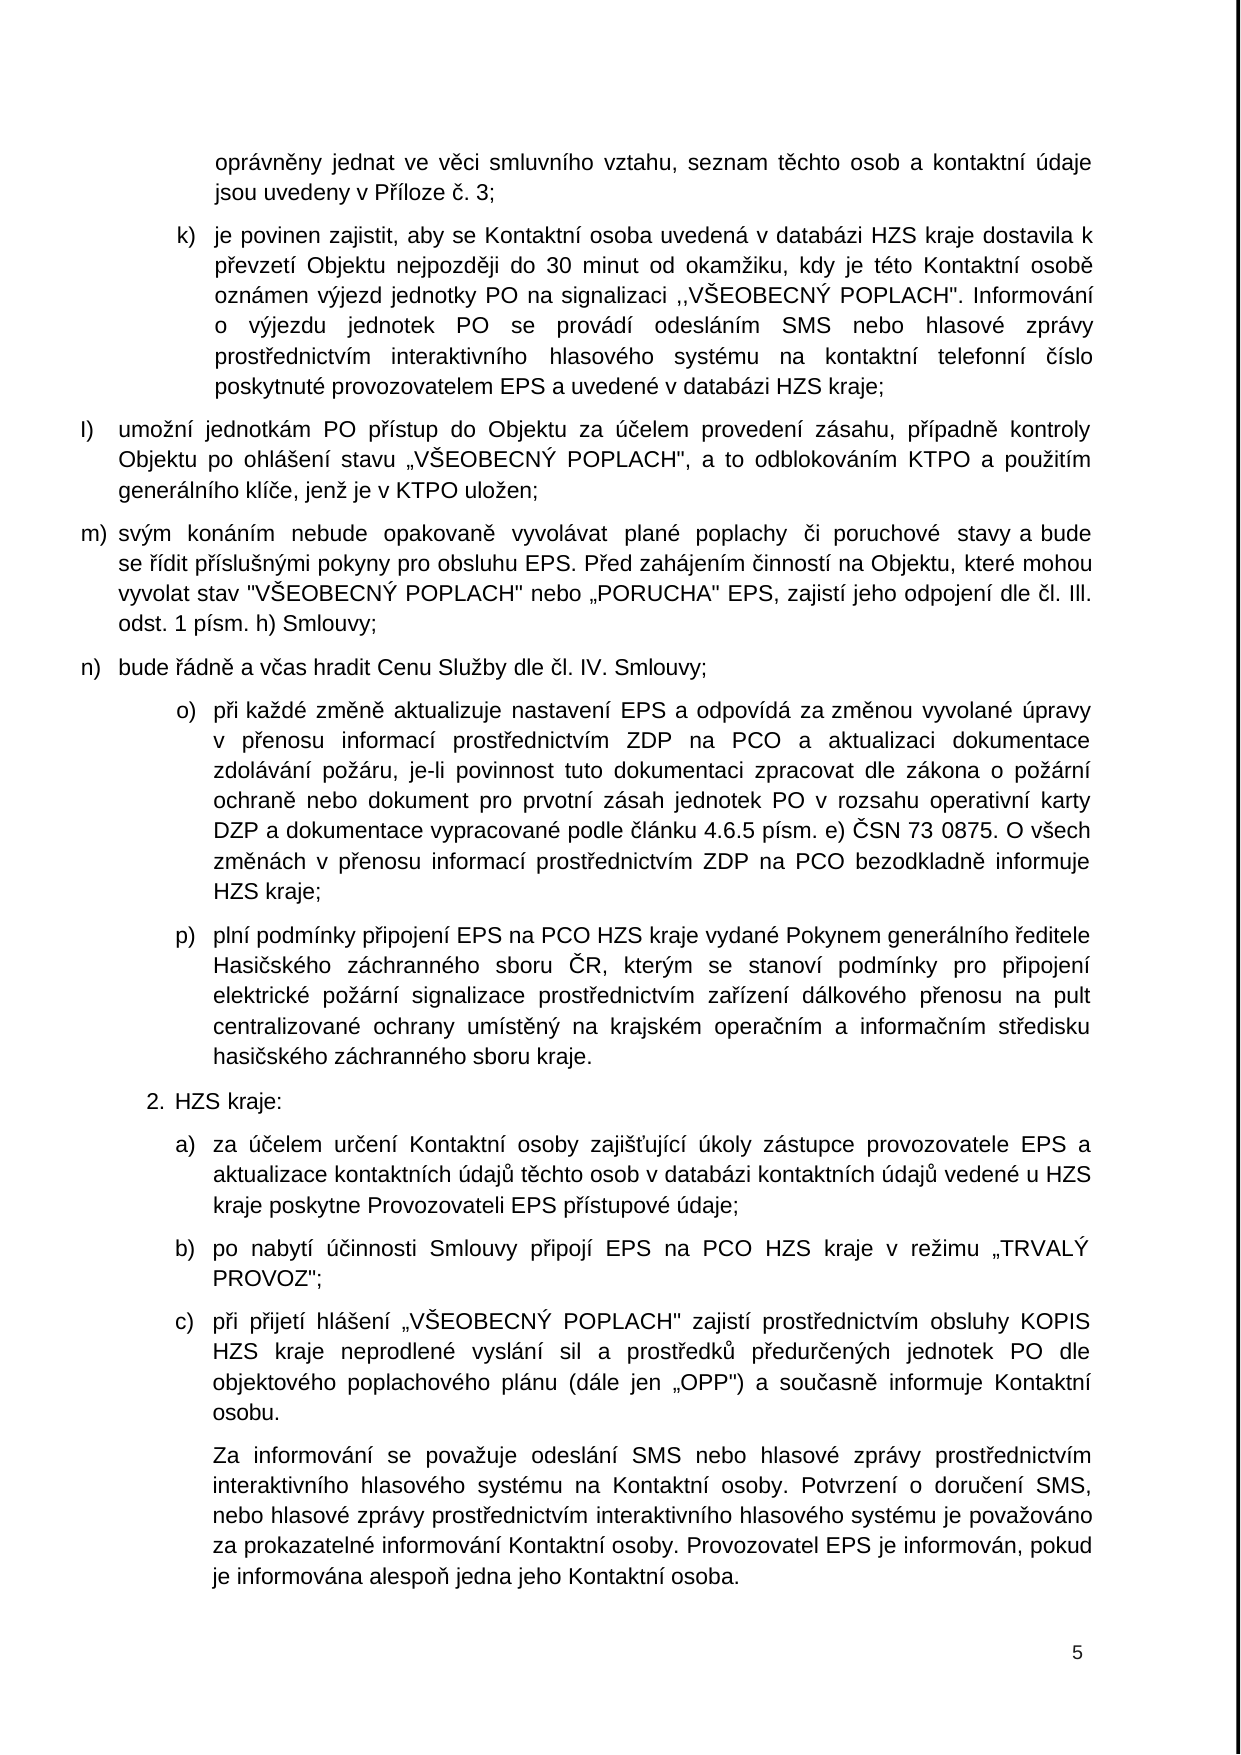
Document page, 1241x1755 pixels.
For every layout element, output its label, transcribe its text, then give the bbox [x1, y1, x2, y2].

list HZS kraje: [146, 1088, 1236, 1114]
list za účelem určení Kontaktní osoby zajišťující úkoly zástupce provozovatele EPS a aktualizace kontaktních údajů těchto osob v databázi kontaktních údajů vedené u HZS kraje poskytne Provozovateli EPS přístupové údaje; [175, 1131, 1092, 1218]
list po nabytí účinnosti Smlouvy připojí EPS na PCO HZS kraje v režimu „TRVALÝ PROVOZ"; [175, 1235, 1090, 1291]
list při každé změně aktualizuje nastavení EPS a odpovídá za změnou vyvolané úpravy v přenosu informací prostřednictvím ZDP na PCO a aktualizaci dokumentace zdolávání požáru, je-li povinnost tuto dokumentaci zpracovat dle zákona o požární ochraně nebo dokument pro prvotní zásah jednotek PO v rozsahu operativní karty DZP a dokumentace vypracované podle článku 4.6.5 písm. e) ČSN 73 0875. O všech změnách v přenosu informací prostřednictvím ZDP na PCO bezodkladně informuje HZS kraje; [176, 697, 1091, 904]
text Za informování se považuje odeslání SMS nebo hlasové zprávy prostřednictvím interaktivního hlasového systému na Kontaktní osoby. Potvrzení o doručení SMS, nebo hlasové zprávy prostřednictvím interaktivního hlasového systému je považováno za prokazatelné informování Kontaktní osoby. Provozovatel EPS je informován, pokud je informována alespoň jedna jeho Kontaktní osoba. [212, 1442, 1093, 1589]
list svým konáním nebude opakovaně vyvolávat plané poplachy či poruchové stavy a bude se řídit příslušnými pokyny pro obsluhu EPS. Před zahájením činností na Objektu, které mohou vyvolat stav "VŠEOBECNÝ POPLACH" nebo „PORUCHA" EPS, zajistí jeho odpojení dle čl. Ill. odst. 1 písm. h) Smlouvy; [81, 520, 1092, 637]
list plní podmínky připojení EPS na PCO HZS kraje vydané Pokynem generálního ředitele Hasičského záchranného sboru ČR, kterým se stanoví podmínky pro připojení elektrické požární signalizace prostřednictvím zařízení dálkového přenosu na pult centralizované ochrany umístěný na krajském operačním a informačním středisku hasičského záchranného sboru kraje. [175, 922, 1091, 1069]
list při přijetí hlášení „VŠEOBECNÝ POPLACH" zajistí prostřednictvím obsluhy KOPIS HZS kraje neprodlené vyslání sil a prostředků předurčených jednotek PO dle objektového poplachového plánu (dále jen „OPP") a současně informuje Kontaktní osobu. [175, 1308, 1091, 1425]
list umožní jednotkám PO přístup do Objektu za účelem provedení zásahu, případně kontroly Objektu po ohlášení stavu „VŠEOBECNÝ POPLACH", a to odblokováním KTPO a použitím generálního klíče, jenž je v KTPO uložen; [80, 416, 1092, 503]
list bude řádně a včas hradit Cenu Služby dle čl. IV. Smlouvy; [81, 654, 1236, 680]
text oprávněny jednat ve věci smluvního vztahu, seznam těchto osob a kontaktní údaje jsou uvedeny v Příloze č. 3; [215, 149, 1093, 205]
list je povinen zajistit, aby se Kontaktní osoba uvedená v databázi HZS kraje dostavila k převzetí Objektu nejpozději do 30 minut od okamžiku, kdy je této Kontaktní osobě oznámen výjezd jednotky PO na signalizaci ,,VŠEOBECNÝ POPLACH". Informování o výjezdu jednotek PO se provádí odesláním SMS nebo hlasové zprávy prostřednictvím interaktivního hlasového systému na kontaktní telefonní číslo poskytnuté provozovatelem EPS a uvedené v databázi HZS kraje; [177, 222, 1093, 399]
